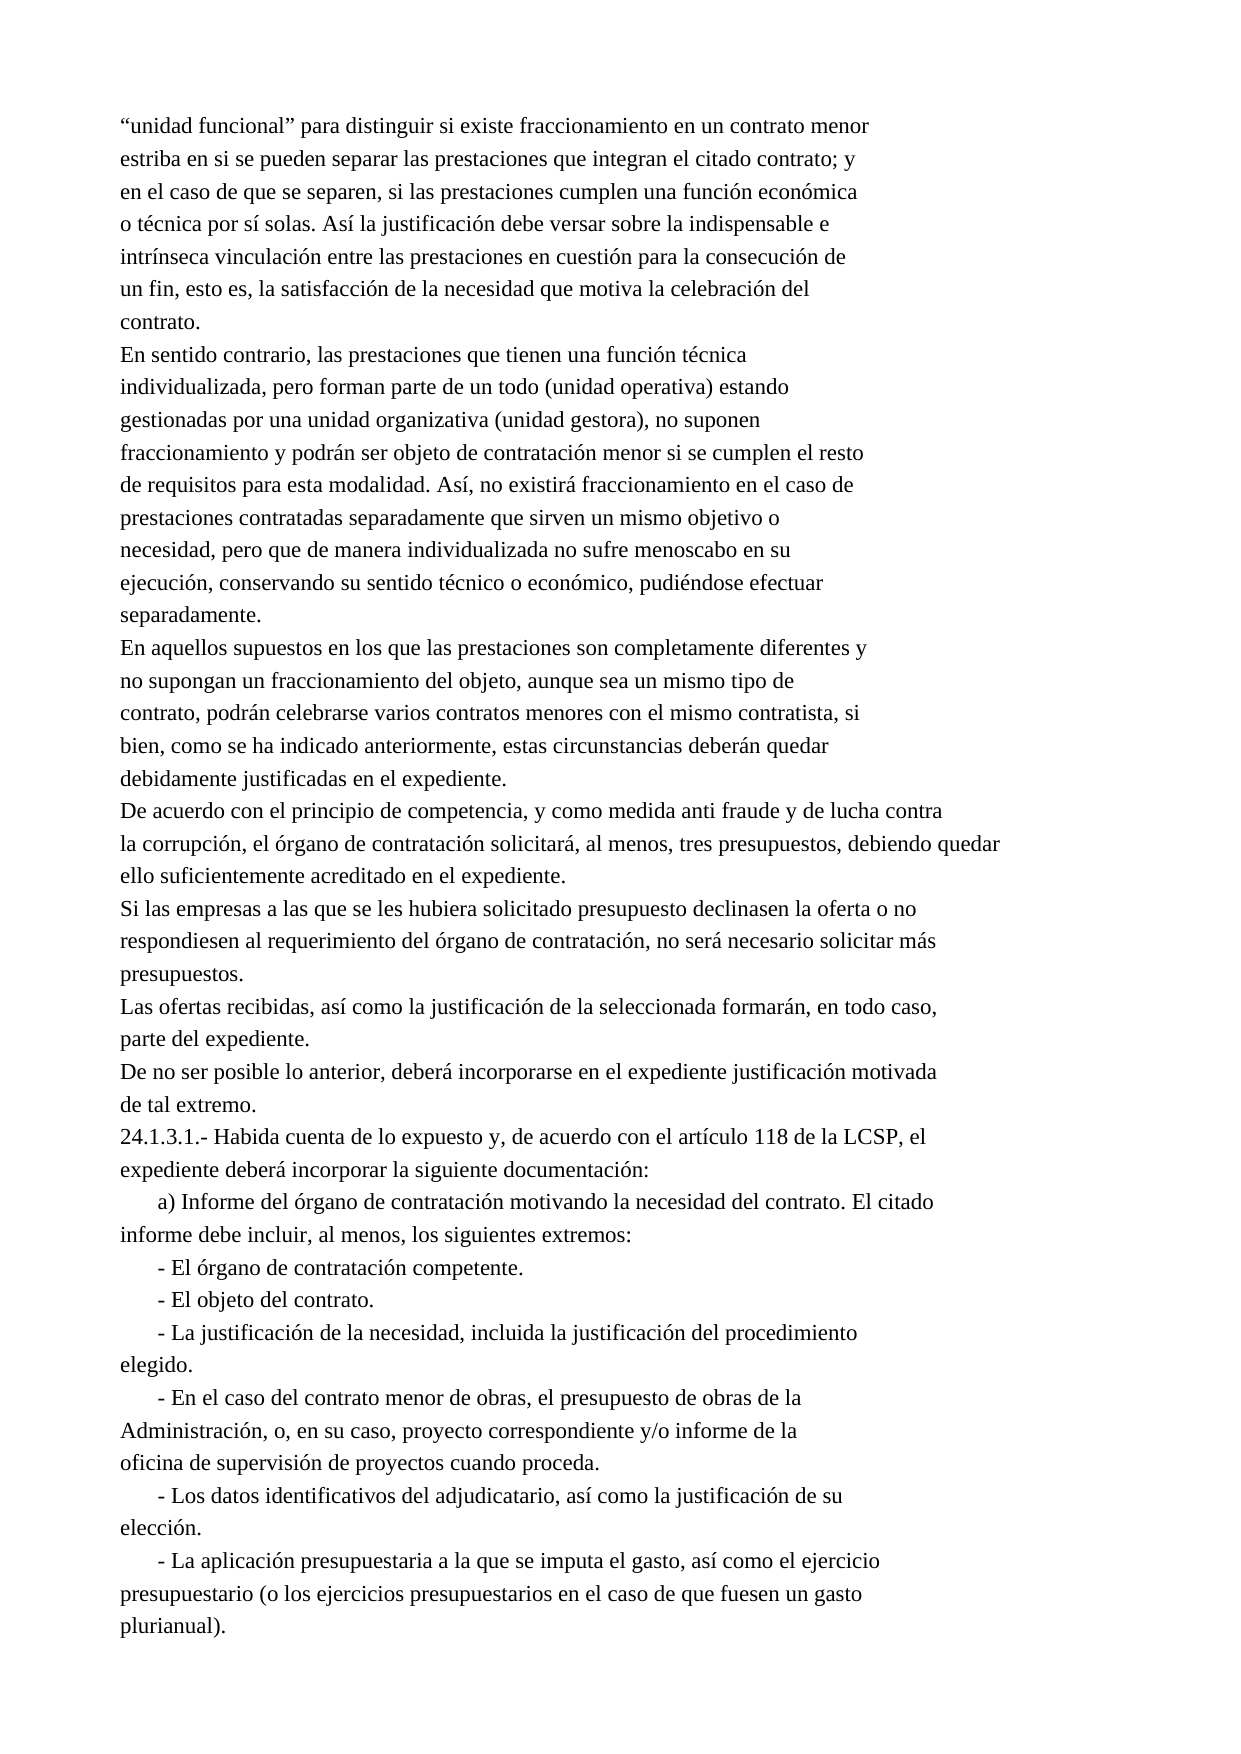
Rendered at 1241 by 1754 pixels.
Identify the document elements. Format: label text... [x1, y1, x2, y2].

text prestaciones contratadas separadamente que sirven un mismo objetivo o [120, 504, 1120, 530]
text contrato. [120, 308, 1120, 334]
text individualizada, pero forman parte de un todo (unidad operativa) estando [120, 373, 1120, 400]
text en el caso de que se separen, si las prestaciones cumplen una función económica [120, 178, 1120, 204]
text - La aplicación presupuestaria a la que se imputa el gasto, así como el ejercicio [157, 1547, 1120, 1573]
text ejecución, conservando su sentido técnico o económico, pudiéndose efectuar [120, 569, 1120, 595]
text separadamente. [120, 602, 1120, 628]
text - La justificación de la necesidad, incluida la justificación del procedimiento [157, 1319, 1120, 1345]
text 24.1.3.1.- Habida cuenta de lo expuesto y, de acuerdo con el artículo 118 de la LCSP, el [120, 1123, 1120, 1149]
text fraccionamiento y podrán ser objeto de contratación menor si se cumplen el resto [120, 438, 1120, 465]
text estriba en si se pueden separar las prestaciones que integran el citado contrato; y [120, 145, 1120, 171]
text - El objeto del contrato. [157, 1286, 1120, 1313]
text gestionadas por una unidad organizativa (unidad gestora), no suponen [120, 406, 1120, 432]
text informe debe incluir, al menos, los siguientes extremos: [120, 1221, 1120, 1247]
text Administración, o, en su caso, proyecto correspondiente y/o informe de la [120, 1417, 1120, 1443]
text oficina de supervisión de proyectos cuando proceda. [120, 1449, 1120, 1476]
text un fin, esto es, la satisfacción de la necesidad que motiva la celebración del [120, 276, 1120, 302]
text - En el caso del contrato menor de obras, el presupuesto de obras de la [157, 1384, 1120, 1410]
text expediente deberá incorporar la siguiente documentación: [120, 1156, 1120, 1182]
text Si las empresas a las que se les hubiera solicitado presupuesto declinasen la oferta o no [120, 895, 1120, 921]
text plurianual). [120, 1612, 1120, 1639]
text o técnica por sí solas. Así la justificación debe versar sobre la indispensable e [120, 210, 1120, 237]
text de requisitos para esta modalidad. Así, no existirá fraccionamiento en el caso de [120, 471, 1120, 497]
text De no ser posible lo anterior, deberá incorporarse en el expediente justificación motivada [120, 1058, 1120, 1084]
text parte del expediente. [120, 1025, 1120, 1052]
text Las ofertas recibidas, así como la justificación de la seleccionada formarán, en todo caso, [120, 993, 1120, 1019]
text De acuerdo con el principio de competencia, y como medida anti fraude y de lucha contra [120, 797, 1120, 823]
text debidamente justificadas en el expediente. [120, 764, 1120, 791]
text elegido. [120, 1351, 1120, 1378]
text elección. [120, 1514, 1120, 1541]
text necesidad, pero que de manera individualizada no sufre menoscabo en su [120, 536, 1120, 563]
text la corrupción, el órgano de contratación solicitará, al menos, tres presupuestos, debiendo quedar [120, 830, 1120, 856]
text ello suficientemente acreditado en el expediente. [120, 862, 1120, 889]
text de tal extremo. [120, 1091, 1120, 1117]
text En aquellos supuestos en los que las prestaciones son completamente diferentes y [120, 634, 1120, 661]
text a) Informe del órgano de contratación motivando la necesidad del contrato. El citado [157, 1188, 1120, 1215]
text bien, como se ha indicado anteriormente, estas circunstancias deberán quedar [120, 732, 1120, 758]
text intrínseca vinculación entre las prestaciones en cuestión para la consecución de [120, 243, 1120, 269]
text respondiesen al requerimiento del órgano de contratación, no será necesario solicitar más [120, 928, 1120, 954]
text - El órgano de contratación competente. [157, 1254, 1120, 1280]
text presupuestos. [120, 960, 1120, 987]
text En sentido contrario, las prestaciones que tienen una función técnica [120, 341, 1120, 367]
text “unidad funcional” para distinguir si existe fraccionamiento en un contrato menor [120, 112, 1120, 139]
text contrato, podrán celebrarse varios contratos menores con el mismo contratista, si [120, 699, 1120, 726]
text presupuestario (o los ejercicios presupuestarios en el caso de que fuesen un gasto [120, 1580, 1120, 1606]
text no supongan un fraccionamiento del objeto, aunque sea un mismo tipo de [120, 667, 1120, 693]
text - Los datos identificativos del adjudicatario, así como la justificación de su [157, 1482, 1120, 1508]
